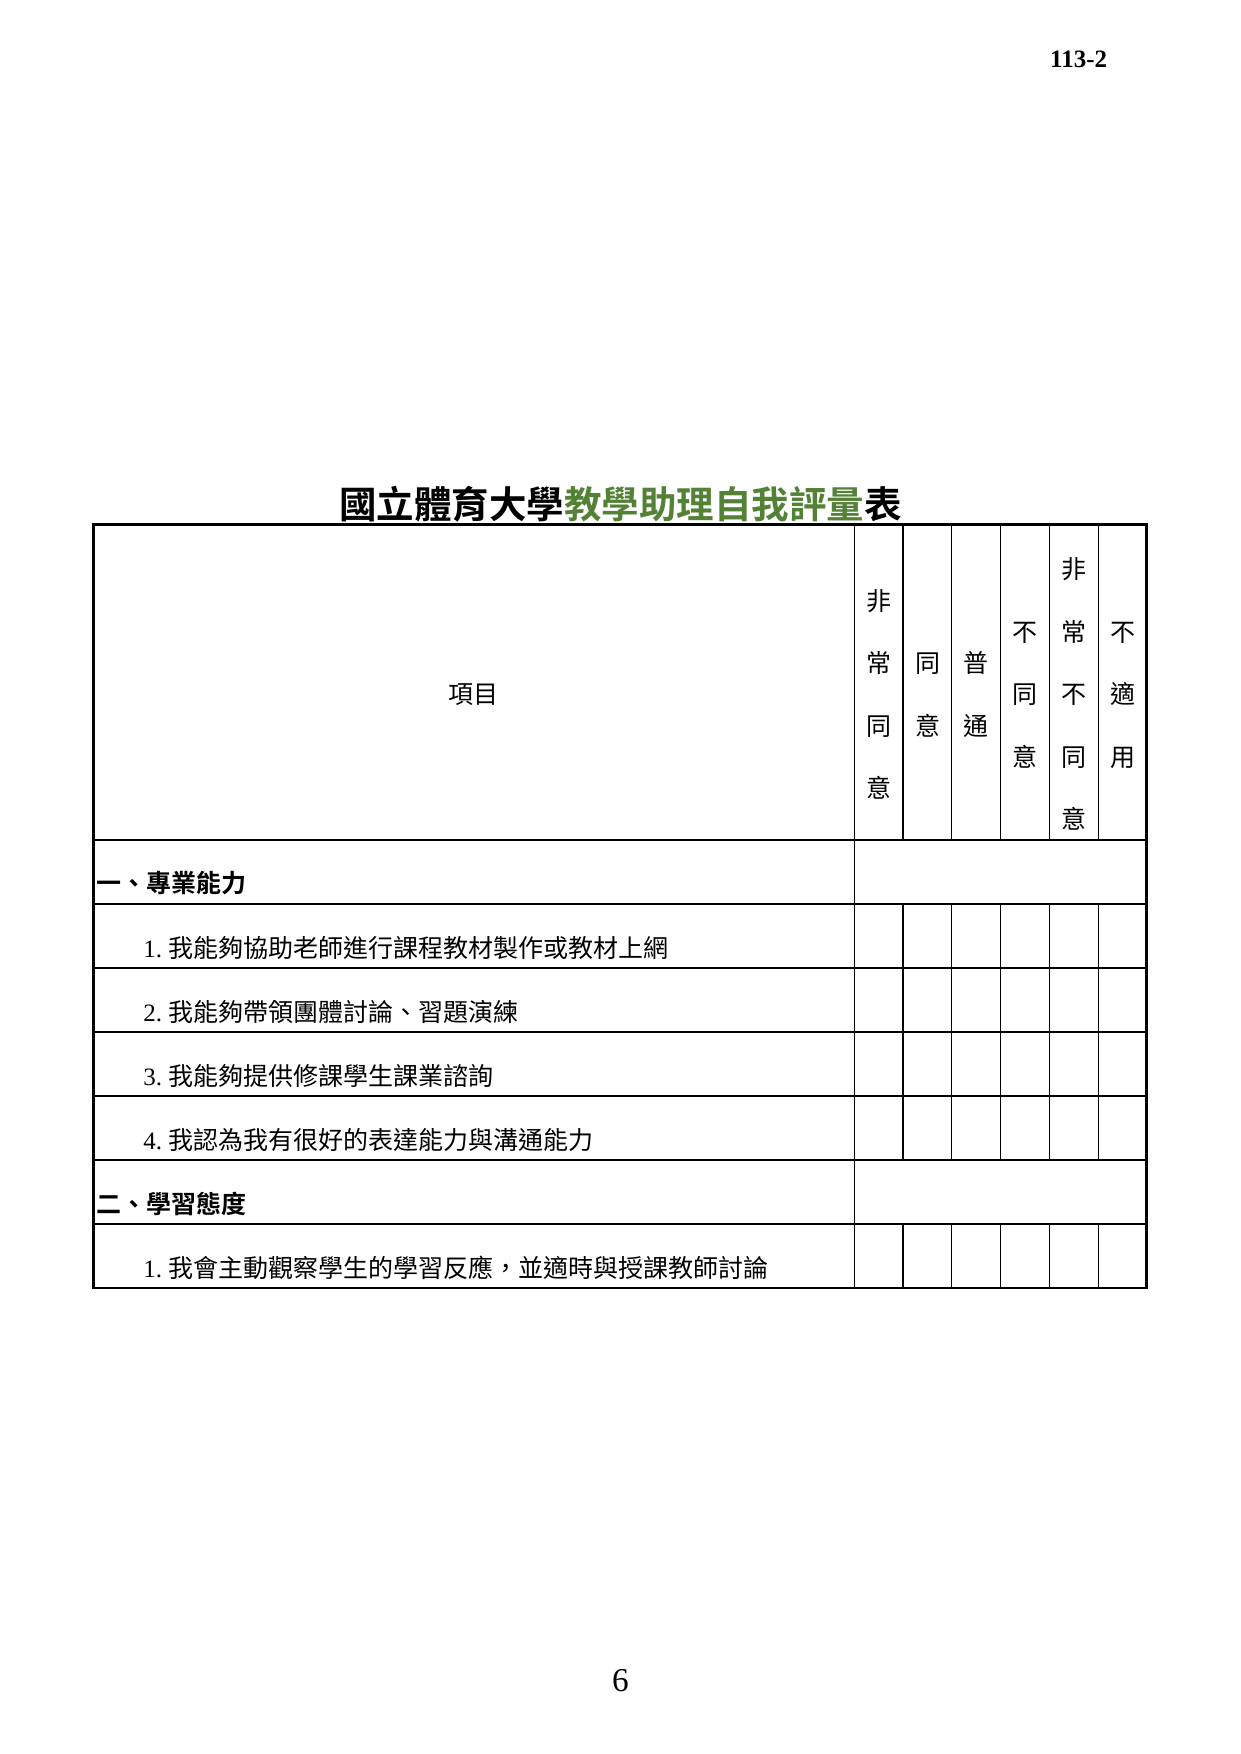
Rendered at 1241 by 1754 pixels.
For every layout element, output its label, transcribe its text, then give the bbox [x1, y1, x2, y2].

table_cell [904, 1225, 951, 1287]
table_cell [855, 905, 902, 967]
table_header 項目 [95, 526, 854, 839]
table_cell 1. 我能夠協助老師進行課程教材製作或教材上網 [95, 905, 854, 967]
table_cell [1099, 1097, 1145, 1159]
table_cell [1050, 1097, 1098, 1159]
table_cell [1050, 1225, 1098, 1287]
table_cell [904, 905, 951, 967]
table_header 非常同意 [855, 526, 902, 839]
table_cell [855, 969, 902, 1031]
table_cell [1050, 1033, 1098, 1095]
text 國立體育大學教學助理自我評量表 [112, 461, 1128, 523]
table_cell 2. 我能夠帶領團體討論、習題演練 [95, 969, 854, 1031]
table_cell [1099, 1225, 1145, 1287]
table_cell [855, 1033, 902, 1095]
table_cell 二、學習態度 [95, 1161, 854, 1223]
table_cell [952, 1225, 1000, 1287]
table_cell [855, 1097, 902, 1159]
table_cell [1099, 1033, 1145, 1095]
table_cell [1001, 1097, 1049, 1159]
table_cell [904, 1033, 951, 1095]
table_cell [855, 1161, 1145, 1223]
table_cell [904, 969, 951, 1031]
table_cell [1001, 1225, 1049, 1287]
table_header 不同意 [1001, 526, 1049, 839]
table_cell 1. 我會主動觀察學生的學習反應，並適時與授課教師討論 [95, 1225, 854, 1287]
table_cell [952, 1033, 1000, 1095]
table_header 同意 [904, 526, 951, 839]
table_cell 一、專業能力 [95, 841, 854, 903]
table_header 非常不同意 [1050, 526, 1098, 839]
table_cell [952, 905, 1000, 967]
table_cell 3. 我能夠提供修課學生課業諮詢 [95, 1033, 854, 1095]
table_cell 4. 我認為我有很好的表達能力與溝通能力 [95, 1097, 854, 1159]
table_cell [1001, 969, 1049, 1031]
table_cell [1001, 1033, 1049, 1095]
table_cell [904, 1097, 951, 1159]
table_cell [1001, 905, 1049, 967]
table_cell [1099, 905, 1145, 967]
table_cell [1050, 969, 1098, 1031]
table_cell [855, 841, 1145, 903]
table_cell [1050, 905, 1098, 967]
table_header 不適用 [1099, 526, 1145, 839]
table_cell [952, 1097, 1000, 1159]
table_cell [1099, 969, 1145, 1031]
table_cell [855, 1225, 902, 1287]
table_header 普通 [952, 526, 1000, 839]
table_cell [952, 969, 1000, 1031]
